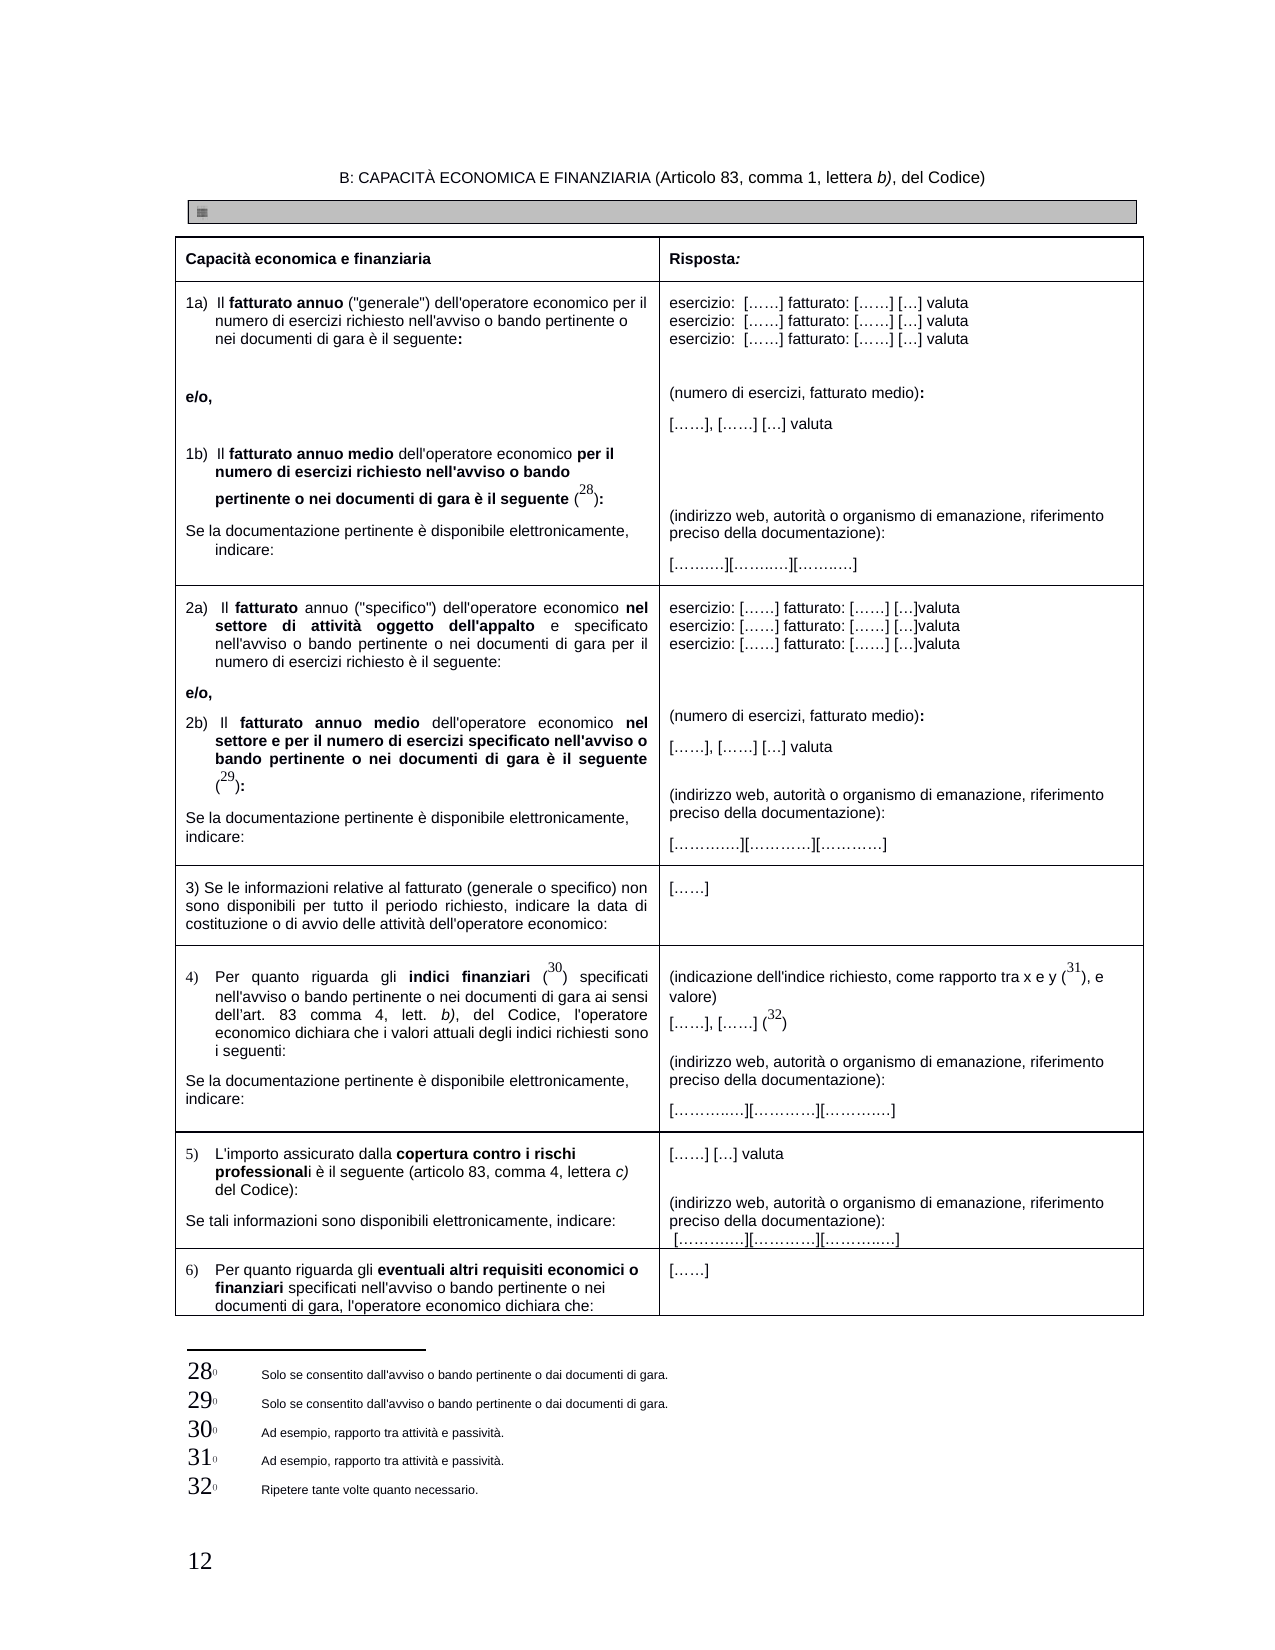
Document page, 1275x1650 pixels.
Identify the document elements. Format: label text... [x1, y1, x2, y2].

table_cell esercizio: [……] fatturato: [……] […]valuta esercizio: [……] fatturato: [……] […]valuta esercizio: [……] fatturato: [……] […]valuta (numero di esercizi, fatturato medio): [……], [……] […] valuta (indirizzo web, autorità o organismo di emanazione, riferimento preciso della documentazione): [……….…][…………][…………] [660, 586, 1143, 865]
table_cell [……] [660, 1249, 1143, 1315]
table_cell [……] [660, 866, 1143, 945]
table_cell [……] […] valuta (indirizzo web, autorità o organismo di emanazione, riferimento preciso della documentazione): [……….…][…………][………..…] [660, 1133, 1143, 1247]
table_cell Per quanto riguarda gli indici finanziari () specificati nell'avviso o bando pertinente o nei documenti di gara ai sensi dell’art. 83 comma 4, lett. b), del Codice, l'operatore economico dichiara che i valori attuali degli indici richiesti sono i seguenti: Se la documentazione pertinente è disponibile elettronicamente, indicare: [176, 946, 659, 1131]
table_cell 1a) Il fatturato annuo ("generale") dell'operatore economico per il numero di esercizi richiesto nell'avviso o bando pertinente o nei documenti di gara è il seguente: e/o, 1b) Il fatturato annuo medio dell'operatore economico per il numero di esercizi richiesto nell'avviso o bando pertinente o nei documenti di gara è il seguente (): Se la documentazione pertinente è disponibile elettronicamente, indicare: [176, 282, 659, 585]
table_cell 3) Se le informazioni relative al fatturato (generale o specifico) non sono disponibili per tutto il periodo richiesto, indicare la data di costituzione o di avvio delle attività dell'operatore economico: [176, 866, 659, 945]
text Tale Sezione è da compilare solo se le informazioni sono state richieste espressamente dall’amministrazione aggiudicatrice o dall’ente aggiudicatore nell’avviso o bando pertinente o nei documenti di gara. [189, 201, 1136, 223]
table_cell L'importo assicurato dalla copertura contro i rischi professionali è il seguente (articolo 83, comma 4, lettera c) del Codice): Se tali informazioni sono disponibili elettronicamente, indicare: [176, 1133, 659, 1247]
table_cell 2a) Il fatturato annuo ("specifico") dell'operatore economico nel settore di attività oggetto dell'appalto e specificato nell'avviso o bando pertinente o nei documenti di gara per il numero di esercizi richiesto è il seguente: e/o, 2b) Il fatturato annuo medio dell'operatore economico nel settore e per il numero di esercizi specificato nell'avviso o bando pertinente o nei documenti di gara è il seguente (): Se la documentazione pertinente è disponibile elettronicamente, indicare: [176, 586, 659, 865]
table_header Capacità economica e finanziaria [176, 238, 659, 281]
table_cell esercizio: [……] fatturato: [……] […] valuta esercizio: [……] fatturato: [……] […] valuta esercizio: [……] fatturato: [……] […] valuta (numero di esercizi, fatturato medio): [……], [……] […] valuta (indirizzo web, autorità o organismo di emanazione, riferimento preciso della documentazione): […….…][……..…][……..…] [660, 282, 1143, 585]
table_header Risposta: [660, 238, 1143, 281]
table_cell (indicazione dell'indice richiesto, come rapporto tra x e y (), e valore) [……], [……] () (indirizzo web, autorità o organismo di emanazione, riferimento preciso della documentazione): [………..…][…………][……….…] [660, 946, 1143, 1131]
title B: Capacità economica e finanziaria (Articolo 83, comma 1, lettera b), del Codice) [187, 168, 1137, 187]
table_cell Per quanto riguarda gli eventuali altri requisiti economici o finanziari specificati nell'avviso o bando pertinente o nei documenti di gara, l'operatore economico dichiara che: [176, 1249, 659, 1315]
